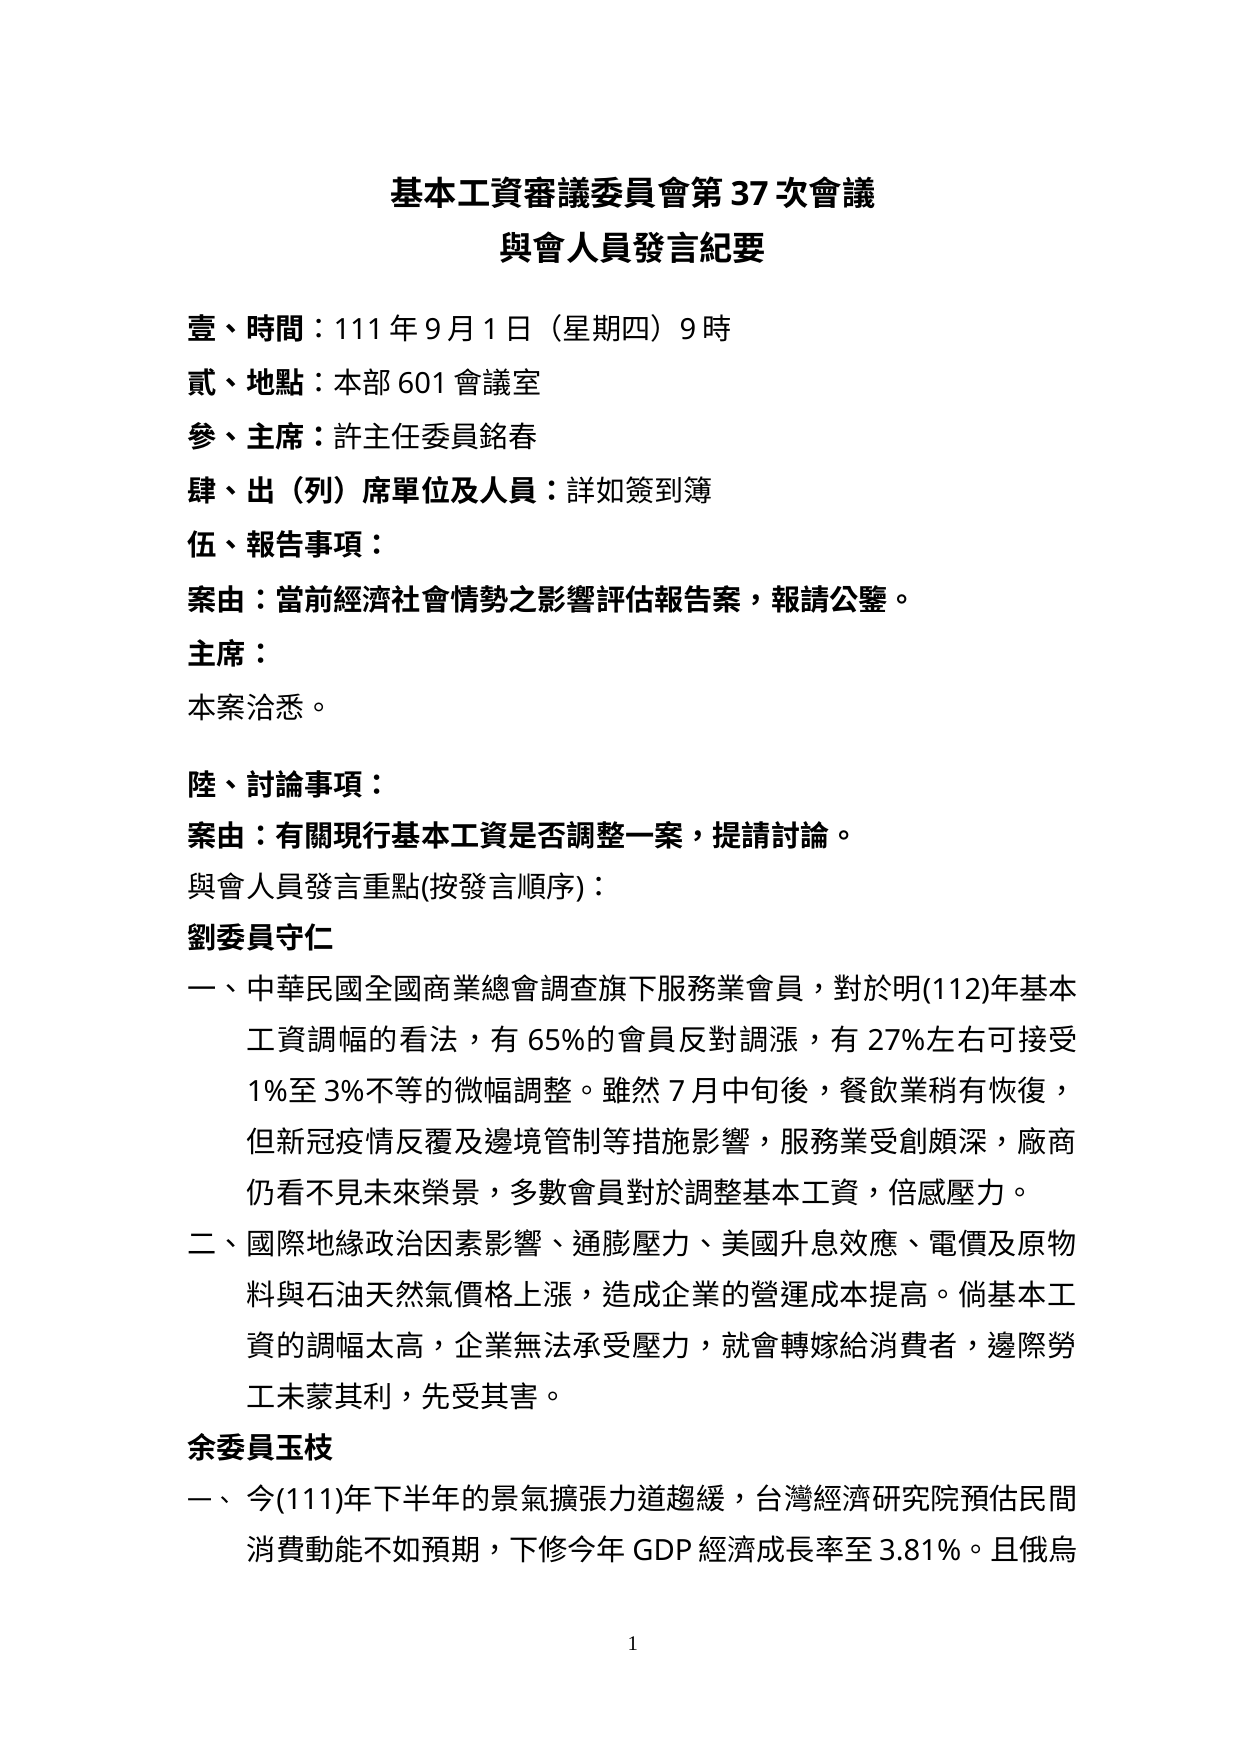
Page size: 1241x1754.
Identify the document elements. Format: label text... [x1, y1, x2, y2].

text 基本工資審議委員會第37次會議 [187, 162, 1078, 217]
text 與會人員發言重點(按發言順序)： [187, 856, 1078, 907]
text 肆、出（列）席單位及人員：詳如簽到簿 [187, 458, 1078, 512]
list 國際地緣政治因素影響、通膨壓力、美國升息效應、電價及原物料與石油天然氣價格上漲，造成企業的營運成本提高。倘基本工資的調幅太高，企業無法承受壓力，就會轉嫁給消費者，邊際勞工未蒙其利，先受其害。 [187, 1213, 1078, 1418]
list 今(111)年下半年的景氣擴張力道趨緩，台灣經濟研究院預估民間消費動能不如預期，下修今年GDP經濟成長率至3.81%。且俄烏 [187, 1469, 1078, 1571]
text 伍、報告事項： [187, 512, 1078, 567]
text 劉委員守仁 [187, 907, 1078, 958]
text 壹、時間：111年9月1日（星期四）9時 [187, 296, 1078, 350]
text 余委員玉枝 [187, 1418, 1078, 1469]
text 案由：當前經濟社會情勢之影響評估報告案，報請公鑒。 [187, 567, 1078, 621]
text 與會人員發言紀要 [187, 217, 1078, 271]
text 主席： [187, 621, 1078, 675]
list 中華民國全國商業總會調查旗下服務業會員，對於明(112)年基本工資調幅的看法，有65%的會員反對調漲，有27%左右可接受1%至3%不等的微幅調整。雖然7月中旬後，餐飲業稍有恢復，但新冠疫情反覆及邊境管制等措施影響，服務業受創頗深，廠商仍看不見未來榮景，多數會員對於調整基本工資，倍感壓力。 [187, 958, 1078, 1213]
text 參、主席：許主任委員銘春 [187, 404, 1078, 458]
text 案由：有關現行基本工資是否調整一案，提請討論。 [187, 805, 1078, 856]
text 陸、討論事項： [187, 754, 1078, 805]
text 貳、地點：本部601會議室 [187, 350, 1078, 404]
text 本案洽悉。 [187, 675, 1078, 729]
